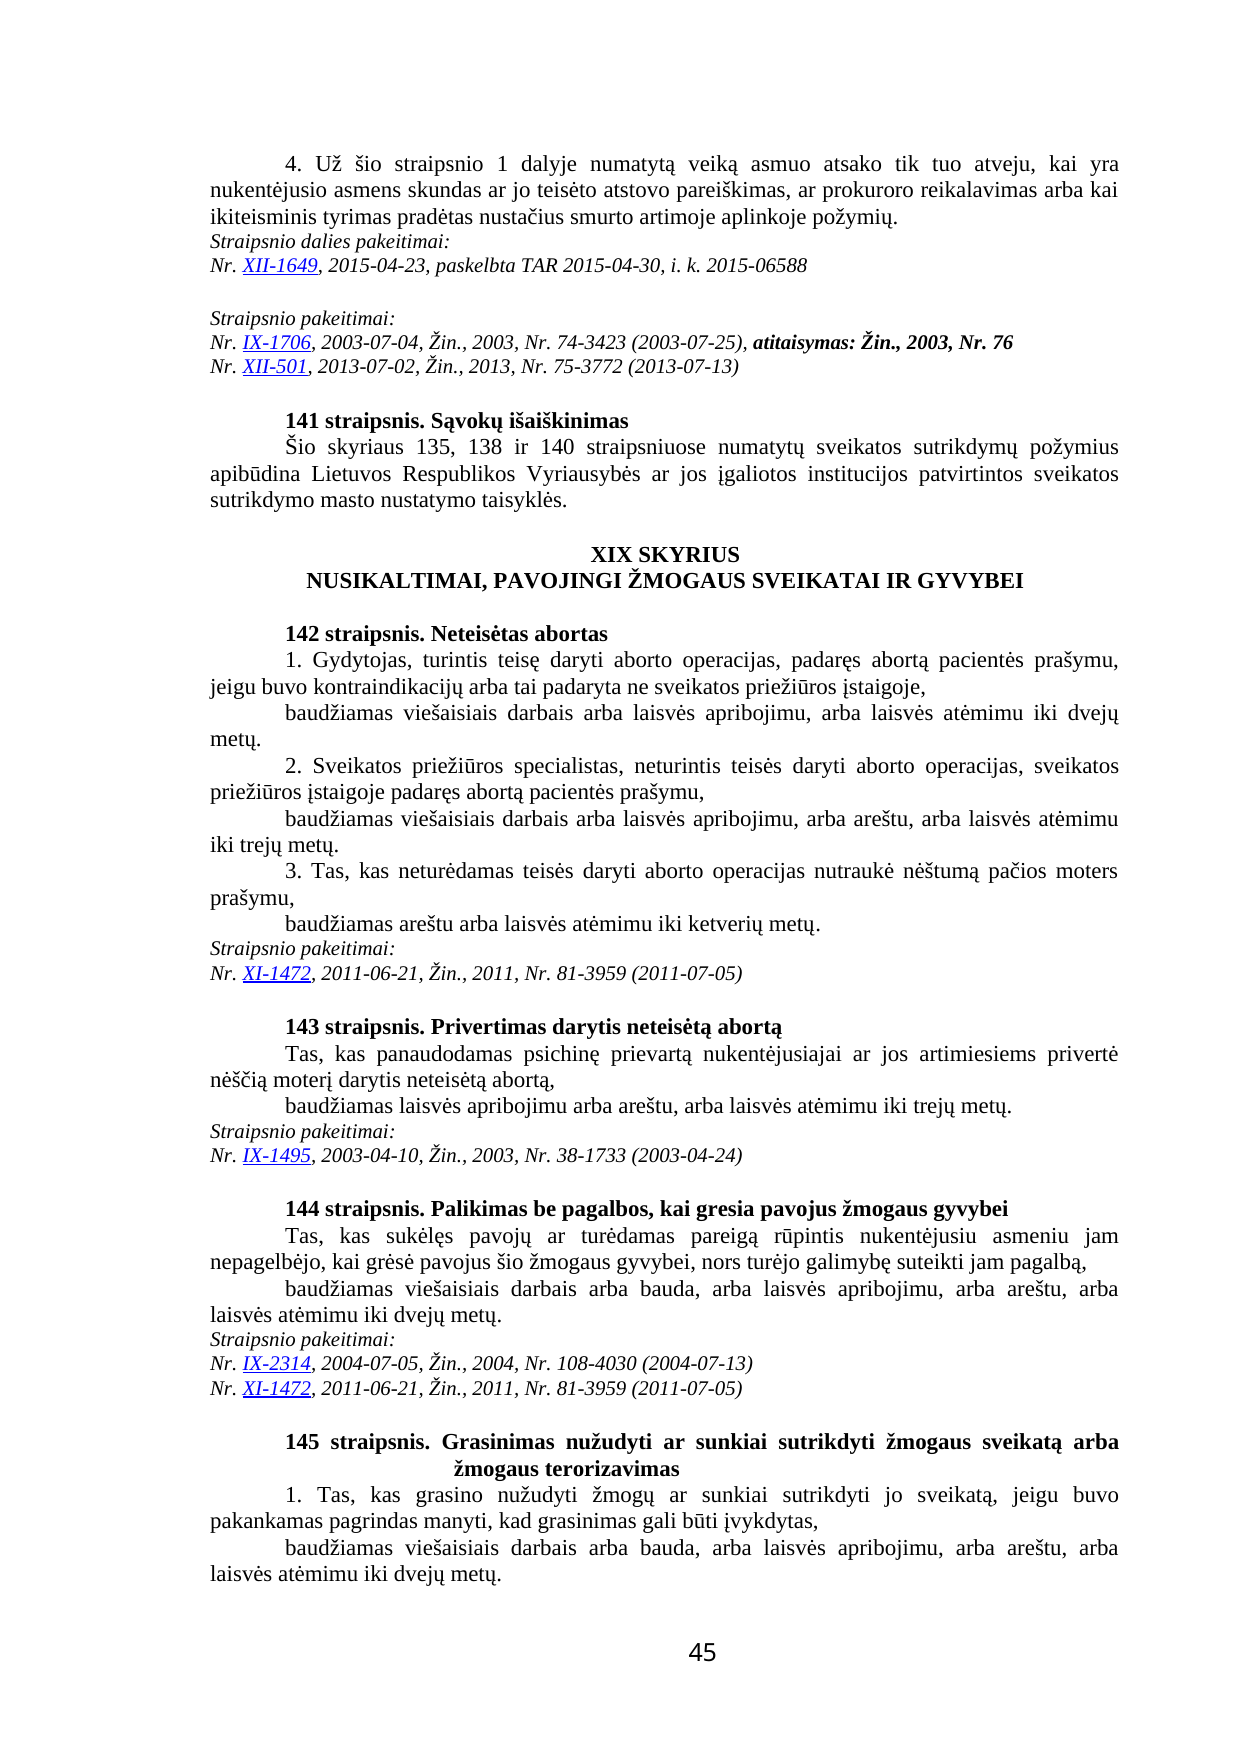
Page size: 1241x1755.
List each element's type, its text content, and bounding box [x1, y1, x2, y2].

text nusikaltimai, PAVOJINGI ŽMOGAUS SVEIKATAI IR GYVYBEI [210, 567, 1120, 594]
text 145 straipsnis. Grasinimas nužudyti ar sunkiai sutrikdyti žmogaus sveikatą arba žmogaus terorizavimas [285, 1428, 1120, 1481]
text Straipsnio pakeitimai: [210, 936, 1120, 960]
text baudžiamas viešaisiais darbais arba bauda, arba laisvės apribojimu, arba areštu, arba laisvės atėmimu iki dvejų metų. [210, 1534, 1120, 1586]
text 4. Už šio straipsnio 1 dalyje numatytą veiką asmuo atsako tik tuo atveju, kai yra nukentėjusio asmens skundas ar jo teisėto atstovo pareiškimas, ar prokuroro reikalavimas arba kai ikiteisminis tyrimas pradėtas nustačius smurto artimoje aplinkoje požymių. [210, 150, 1120, 229]
text baudžiamas laisvės apribojimu arba areštu, arba laisvės atėmimu iki trejų metų. [210, 1092, 1120, 1119]
text 1. Gydytojas, turintis teisę daryti aborto operacijas, padaręs abortą pacientės prašymu, jeigu buvo kontraindikacijų arba tai padaryta ne sveikatos priežiūros įstaigoje, [210, 646, 1120, 699]
text Nr. XI-1472, 2011-06-21, Žin., 2011, Nr. 81-3959 (2011-07-05) [210, 960, 1120, 984]
text Šio skyriaus 135, 138 ir 140 straipsniuose numatytų sveikatos sutrikdymų požymius apibūdina Lietuvos Respublikos Vyriausybės ar jos įgaliotos institucijos patvirtintos sveikatos sutrikdymo masto nustatymo taisyklės. [210, 433, 1120, 512]
text baudžiamas viešaisiais darbais arba laisvės apribojimu, arba areštu, arba laisvės atėmimu iki trejų metų. [210, 804, 1120, 857]
text Straipsnio pakeitimai: [210, 306, 1120, 330]
text baudžiamas viešaisiais darbais arba laisvės apribojimu, arba laisvės atėmimu iki dvejų metų. [210, 699, 1120, 752]
text Straipsnio pakeitimai: [210, 1119, 1120, 1143]
text Nr. IX-1495, 2003-04-10, Žin., 2003, Nr. 38-1733 (2003-04-24) [210, 1143, 1120, 1167]
text 3. Tas, kas neturėdamas teisės daryti aborto operacijas nutraukė nėštumą pačios moters prašymu, [210, 857, 1120, 910]
text Tas, kas panaudodamas psichinę prievartą nukentėjusiajai ar jos artimiesiems privertė nėščią moterį darytis neteisėtą abortą, [210, 1039, 1120, 1092]
text 143 straipsnis. Privertimas darytis neteisėtą abortą [210, 1013, 1120, 1039]
text Nr. XII-1649, 2015-04-23, paskelbta TAR 2015-04-30, i. k. 2015-06588 [210, 253, 1120, 277]
text baudžiamas areštu arba laisvės atėmimu iki ketverių metų. [210, 910, 1120, 936]
text Straipsnio pakeitimai: [210, 1327, 1120, 1351]
text Nr. XII-501, 2013-07-02, Žin., 2013, Nr. 75-3772 (2013-07-13) [210, 354, 1120, 378]
text Nr. IX-1706, 2003-07-04, Žin., 2003, Nr. 74-3423 (2003-07-25), atitaisymas: Žin., 2003, Nr. 76 [210, 330, 1120, 354]
text Nr. IX-2314, 2004-07-05, Žin., 2004, Nr. 108-4030 (2004-07-13) [210, 1351, 1120, 1375]
text 141 straipsnis. Sąvokų išaiškinimas [210, 407, 1120, 433]
text 2. Sveikatos priežiūros specialistas, neturintis teisės daryti aborto operacijas, sveikatos priežiūros įstaigoje padaręs abortą pacientės prašymu, [210, 752, 1120, 804]
text Straipsnio dalies pakeitimai: [210, 229, 1120, 253]
text 1. Tas, kas grasino nužudyti žmogų ar sunkiai sutrikdyti jo sveikatą, jeigu buvo pakankamas pagrindas manyti, kad grasinimas gali būti įvykdytas, [210, 1481, 1120, 1534]
text Tas, kas sukėlęs pavojų ar turėdamas pareigą rūpintis nukentėjusiu asmeniu jam nepagelbėjo, kai grėsė pavojus šio žmogaus gyvybei, nors turėjo galimybę suteikti jam pagalbą, [210, 1222, 1120, 1274]
text baudžiamas viešaisiais darbais arba bauda, arba laisvės apribojimu, arba areštu, arba laisvės atėmimu iki dvejų metų. [210, 1274, 1120, 1327]
text Nr. XI-1472, 2011-06-21, Žin., 2011, Nr. 81-3959 (2011-07-05) [210, 1375, 1120, 1399]
text XIX skyrius [210, 541, 1120, 567]
text 142 straipsnis. Neteisėtas abortas [210, 620, 1120, 646]
text 144 straipsnis. Palikimas be pagalbos, kai gresia pavojus žmogaus gyvybei [210, 1196, 1120, 1222]
